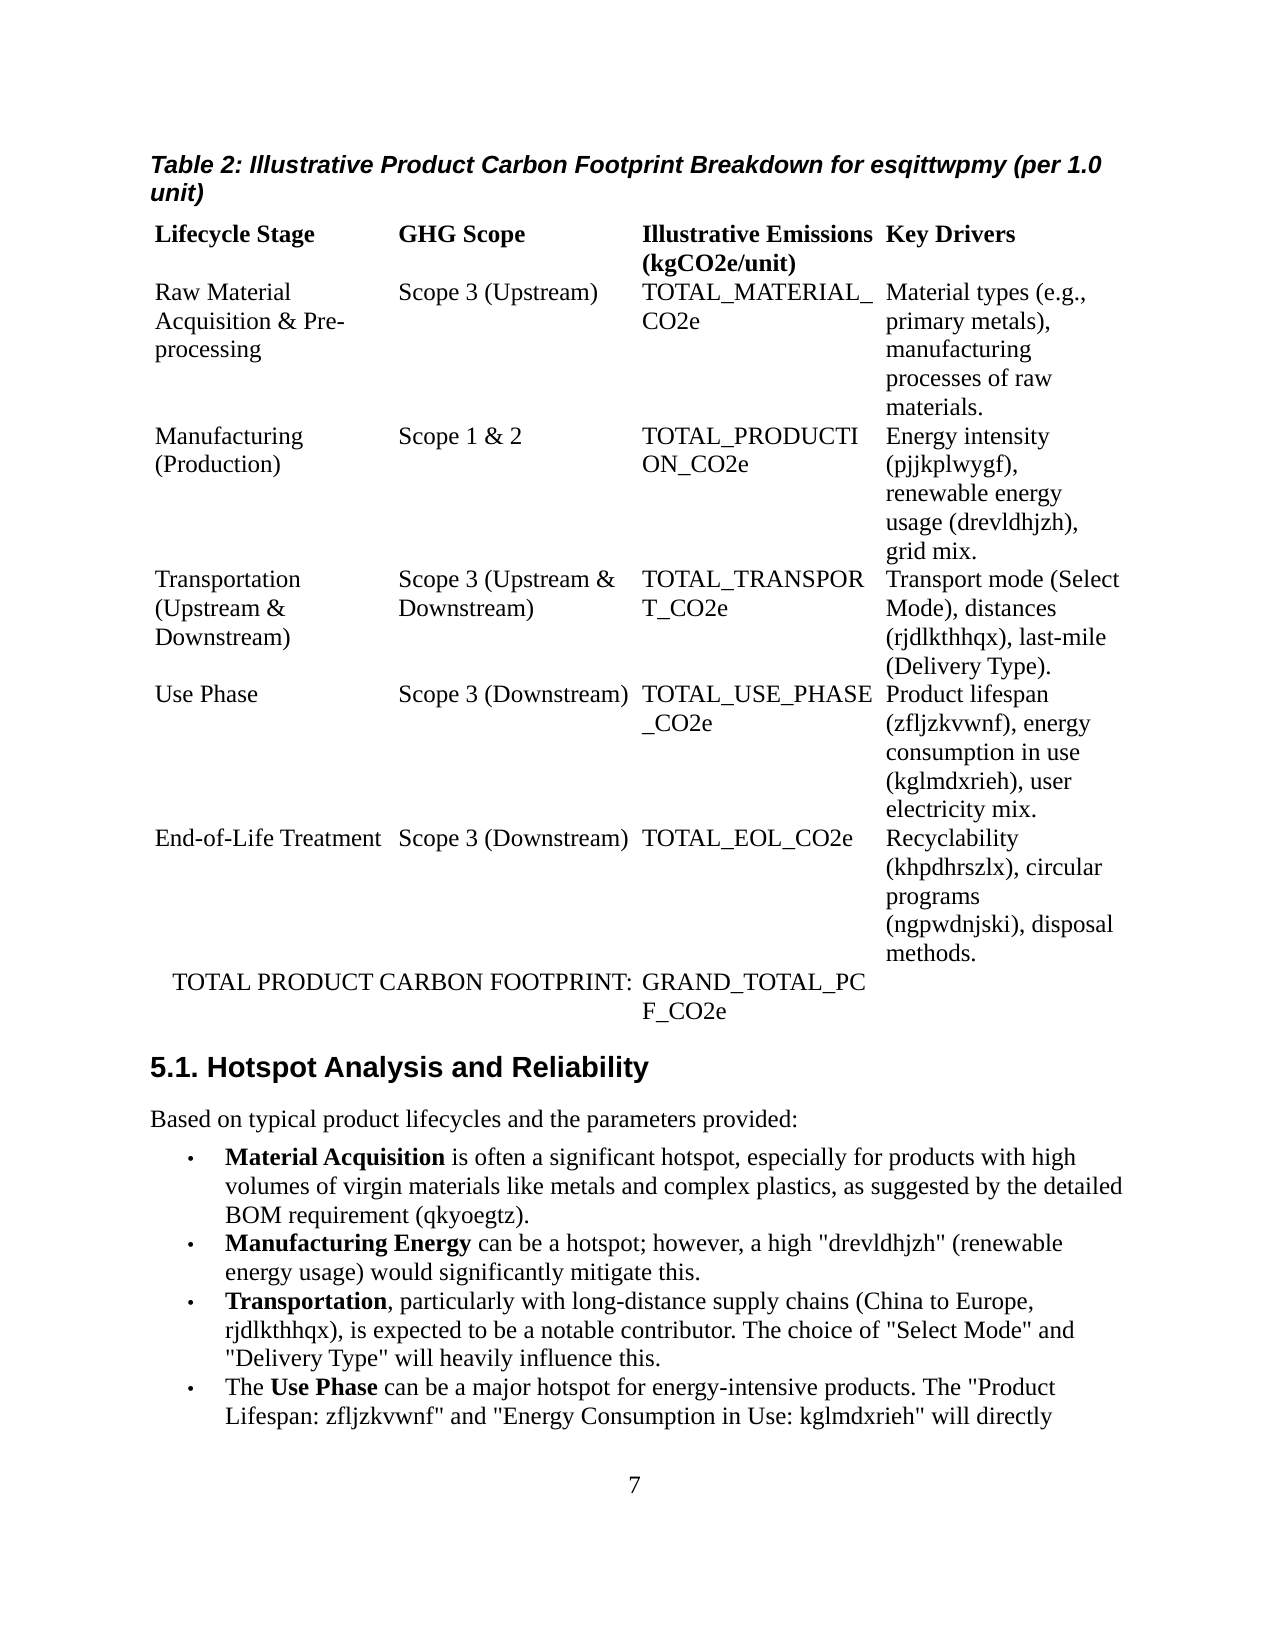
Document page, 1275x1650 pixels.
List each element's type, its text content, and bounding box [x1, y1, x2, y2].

table_cell Scope 3 (Downstream) [394, 680, 637, 823]
table_header Lifecycle Stage [150, 220, 394, 277]
text Based on typical product lifecycles and the parameters provided: [150, 1104, 1125, 1133]
table_cell TOTAL PRODUCT CARBON FOOTPRINT: [150, 967, 637, 1024]
table_cell Scope 3 (Upstream) [394, 277, 637, 421]
table_cell Transportation (Upstream & Downstream) [150, 565, 394, 679]
table_cell TOTAL_MATERIAL_CO2e [638, 277, 881, 421]
table_cell Manufacturing (Production) [150, 421, 394, 564]
table_header Illustrative Emissions (kgCO2e/unit) [638, 220, 881, 277]
list The Use Phase can be a major hotspot for energy-intensive products. The "Product Lifespan: zfljzkvwnf" and "Energy Consumption in Use: kglmdxrieh" will directly [187, 1372, 1125, 1430]
table_header Key Drivers [881, 220, 1125, 277]
table_cell Material types (e.g., primary metals), manufacturing processes of raw materials. [881, 277, 1125, 421]
list Manufacturing Energy can be a hotspot; however, a high "drevldhjzh" (renewable energy usage) would significantly mitigate this. [187, 1228, 1125, 1286]
table_cell Scope 1 & 2 [394, 421, 637, 564]
list Material Acquisition is often a significant hotspot, especially for products with high volumes of virgin materials like metals and complex plastics, as suggested by the detailed BOM requirement (qkyoegtz). [187, 1142, 1125, 1228]
table_cell Transport mode (Select Mode), distances (rjdlkthhqx), last-mile (Delivery Type). [881, 565, 1125, 679]
table_cell TOTAL_PRODUCTION_CO2e [638, 421, 881, 564]
table_cell TOTAL_USE_PHASE_CO2e [638, 680, 881, 823]
table_cell Recyclability (khpdhrszlx), circular programs (ngpwdnjski), disposal methods. [881, 823, 1125, 967]
subtitle 5.1. Hotspot Analysis and Reliability [150, 1049, 1125, 1083]
table_cell TOTAL_EOL_CO2e [638, 823, 881, 967]
table_cell Use Phase [150, 680, 394, 823]
table_cell Raw Material Acquisition & Pre-processing [150, 277, 394, 421]
table_cell Energy intensity (pjjkplwygf), renewable energy usage (drevldhjzh), grid mix. [881, 421, 1125, 564]
table_cell Product lifespan (zfljzkvwnf), energy consumption in use (kglmdxrieh), user electricity mix. [881, 680, 1125, 823]
table_cell Scope 3 (Upstream & Downstream) [394, 565, 637, 679]
table_cell End-of-Life Treatment [150, 823, 394, 967]
table_cell [881, 967, 1125, 1024]
table_cell GRAND_TOTAL_PCF_CO2e [638, 967, 881, 1024]
table_cell Scope 3 (Downstream) [394, 823, 637, 967]
subtitle Table 2: Illustrative Product Carbon Footprint Breakdown for esqittwpmy (per 1.0 unit) [150, 150, 1125, 207]
list Transportation, particularly with long-distance supply chains (China to Europe, rjdlkthhqx), is expected to be a notable contributor. The choice of "Select Mode" and "Delivery Type" will heavily influence this. [187, 1286, 1125, 1372]
table_cell TOTAL_TRANSPORT_CO2e [638, 565, 881, 679]
table_header GHG Scope [394, 220, 637, 277]
